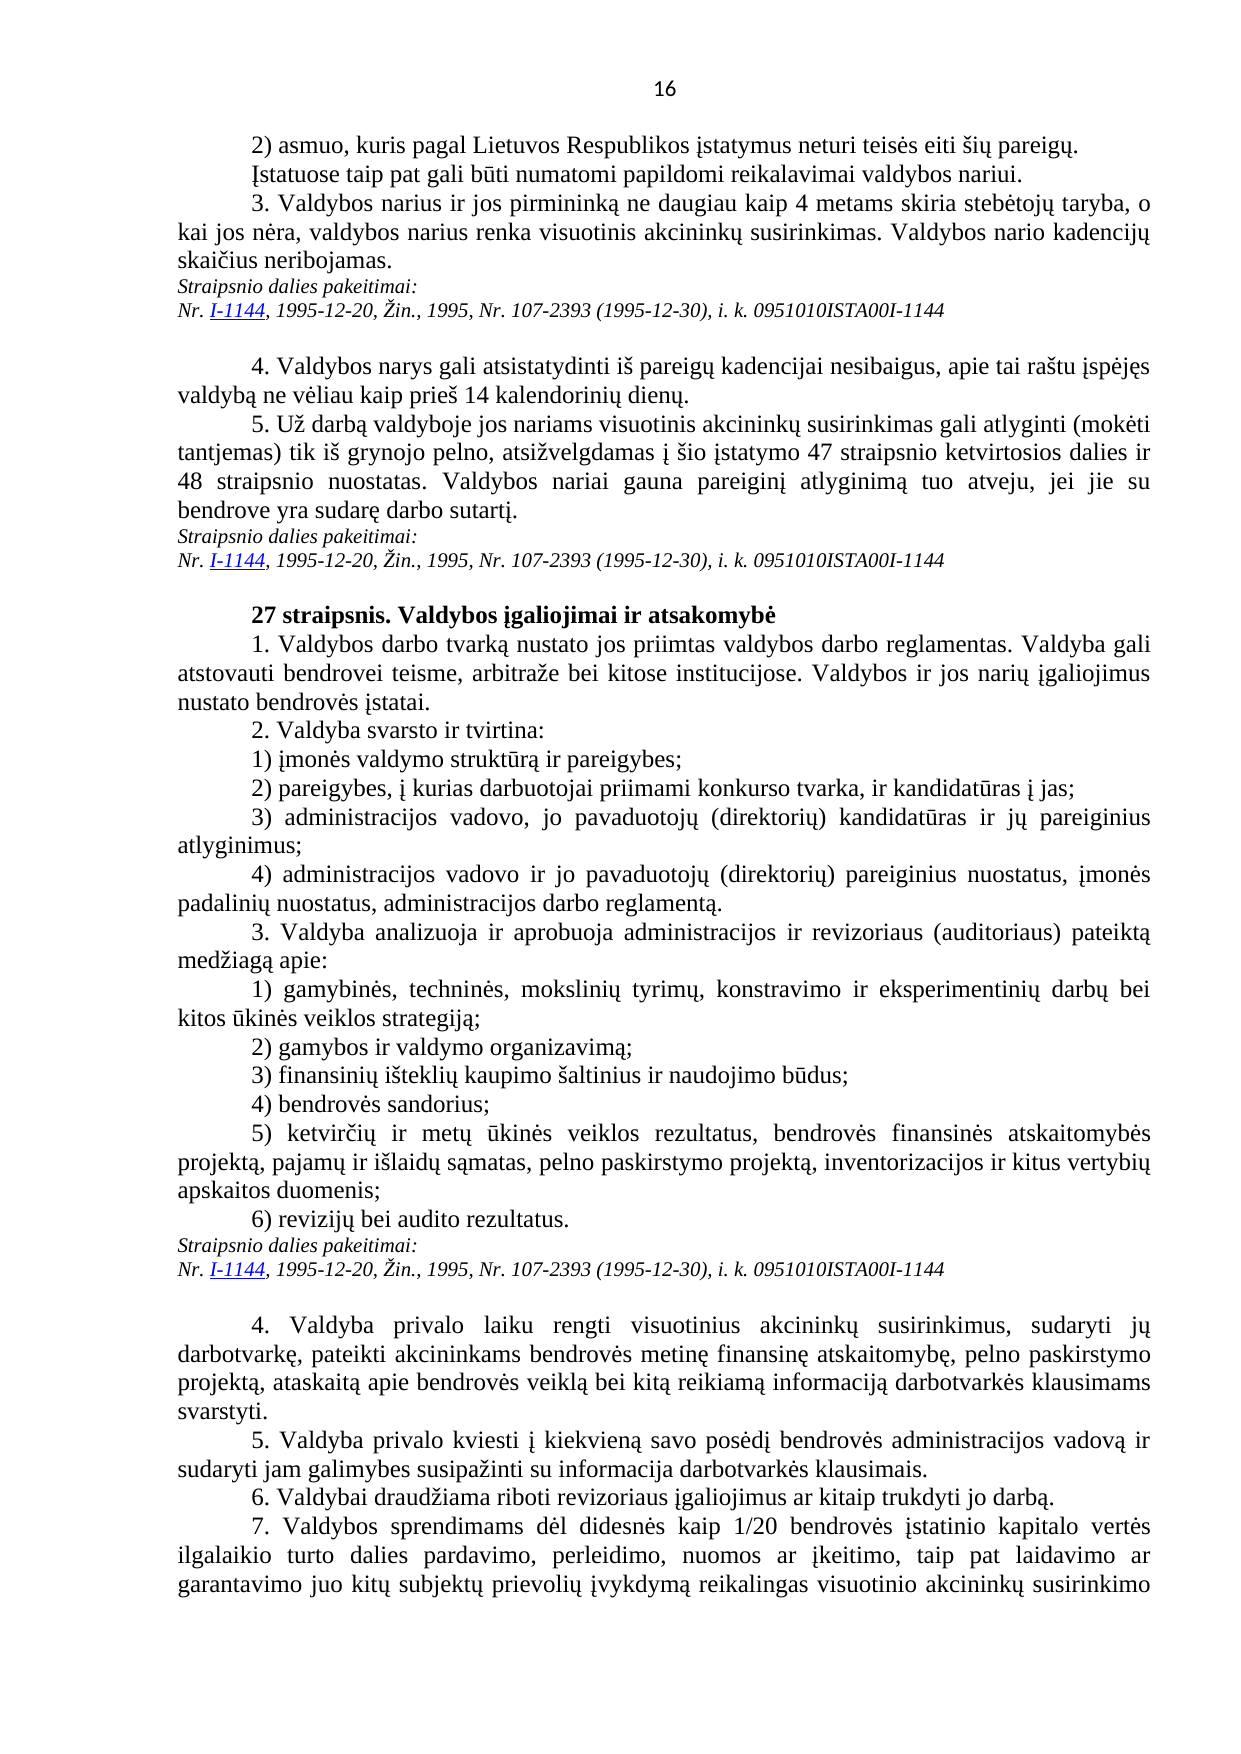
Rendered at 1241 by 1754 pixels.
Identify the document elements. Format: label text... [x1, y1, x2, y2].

text Nr. I-1144, 1995-12-20, Žin., 1995, Nr. 107-2393 (1995-12-30), i. k. 0951010ISTA00I-1144 [177, 298, 1152, 322]
text 6) revizijų bei audito rezultatus. [177, 1204, 1152, 1233]
text 7. Valdybos sprendimams dėl didesnės kaip 1/20 bendrovės įstatinio kapitalo vertės ilgalaikio turto dalies pardavimo, perleidimo, nuomos ar įkeitimo, taip pat laidavimo ar garantavimo juo kitų subjektų prievolių įvykdymą reikalingas visuotinio akcininkų susirinkimo [177, 1511, 1152, 1597]
text 2) asmuo, kuris pagal Lietuvos Respublikos įstatymus neturi teisės eiti šių pareigų. [177, 131, 1152, 159]
text Nr. I-1144, 1995-12-20, Žin., 1995, Nr. 107-2393 (1995-12-30), i. k. 0951010ISTA00I-1144 [177, 1257, 1152, 1281]
text 6. Valdybai draudžiama riboti revizoriaus įgaliojimus ar kitaip trukdyti jo darbą. [177, 1482, 1152, 1511]
text 4. Valdyba privalo laiku rengti visuotinius akcininkų susirinkimus, sudaryti jų darbotvarkę, pateikti akcininkams bendrovės metinę finansinę atskaitomybę, pelno paskirstymo projektą, ataskaitą apie bendrovės veiklą bei kitą reikiamą informaciją darbotvarkės klausimams svarstyti. [177, 1310, 1152, 1425]
text Nr. I-1144, 1995-12-20, Žin., 1995, Nr. 107-2393 (1995-12-30), i. k. 0951010ISTA00I-1144 [177, 548, 1152, 572]
text 4) bendrovės sandorius; [177, 1089, 1152, 1118]
text 1) įmonės valdymo struktūrą ir pareigybes; [177, 744, 1152, 773]
text Straipsnio dalies pakeitimai: [177, 1233, 1152, 1257]
text 2) pareigybes, į kurias darbuotojai priimami konkurso tvarka, ir kandidatūras į jas; [177, 773, 1152, 802]
text 3) administracijos vadovo, jo pavaduotojų (direktorių) kandidatūras ir jų pareiginius atlyginimus; [177, 802, 1152, 859]
text Įstatuose taip pat gali būti numatomi papildomi reikalavimai valdybos nariui. [177, 159, 1152, 188]
text 2) gamybos ir valdymo organizavimą; [177, 1032, 1152, 1061]
text 3) finansinių išteklių kaupimo šaltinius ir naudojimo būdus; [177, 1061, 1152, 1089]
text 2. Valdyba svarsto ir tvirtina: [177, 716, 1152, 744]
text Straipsnio dalies pakeitimai: [177, 274, 1152, 298]
text 4) administracijos vadovo ir jo pavaduotojų (direktorių) pareiginius nuostatus, įmonės padalinių nuostatus, administracijos darbo reglamentą. [177, 859, 1152, 917]
text Straipsnio dalies pakeitimai: [177, 524, 1152, 548]
text 4. Valdybos narys gali atsistatydinti iš pareigų kadencijai nesibaigus, apie tai raštu įspėjęs valdybą ne vėliau kaip prieš 14 kalendorinių dienų. [177, 351, 1152, 409]
text 5. Už darbą valdyboje jos nariams visuotinis akcininkų susirinkimas gali atlyginti (mokėti tantjemas) tik iš grynojo pelno, atsižvelgdamas į šio įstatymo 47 straipsnio ketvirtosios dalies ir 48 straipsnio nuostatas. Valdybos nariai gauna pareiginį atlyginimą tuo atveju, jei jie su bendrove yra sudarę darbo sutartį. [177, 409, 1152, 524]
text 3. Valdybos narius ir jos pirmininką ne daugiau kaip 4 metams skiria stebėtojų taryba, o kai jos nėra, valdybos narius renka visuotinis akcininkų susirinkimas. Valdybos nario kadencijų skaičius neribojamas. [177, 188, 1152, 274]
text 5) ketvirčių ir metų ūkinės veiklos rezultatus, bendrovės finansinės atskaitomybės projektą, pajamų ir išlaidų sąmatas, pelno paskirstymo projektą, inventorizacijos ir kitus vertybių apskaitos duomenis; [177, 1118, 1152, 1204]
text 3. Valdyba analizuoja ir aprobuoja administracijos ir revizoriaus (auditoriaus) pateiktą medžiagą apie: [177, 917, 1152, 974]
text 5. Valdyba privalo kviesti į kiekvieną savo posėdį bendrovės administracijos vadovą ir sudaryti jam galimybes susipažinti su informacija darbotvarkės klausimais. [177, 1425, 1152, 1482]
text 27 straipsnis. Valdybos įgaliojimai ir atsakomybė [177, 601, 1152, 629]
text 1. Valdybos darbo tvarką nustato jos priimtas valdybos darbo reglamentas. Valdyba gali atstovauti bendrovei teisme, arbitraže bei kitose institucijose. Valdybos ir jos narių įgaliojimus nustato bendrovės įstatai. [177, 629, 1152, 716]
text 1) gamybinės, techninės, mokslinių tyrimų, konstravimo ir eksperimentinių darbų bei kitos ūkinės veiklos strategiją; [177, 974, 1152, 1032]
